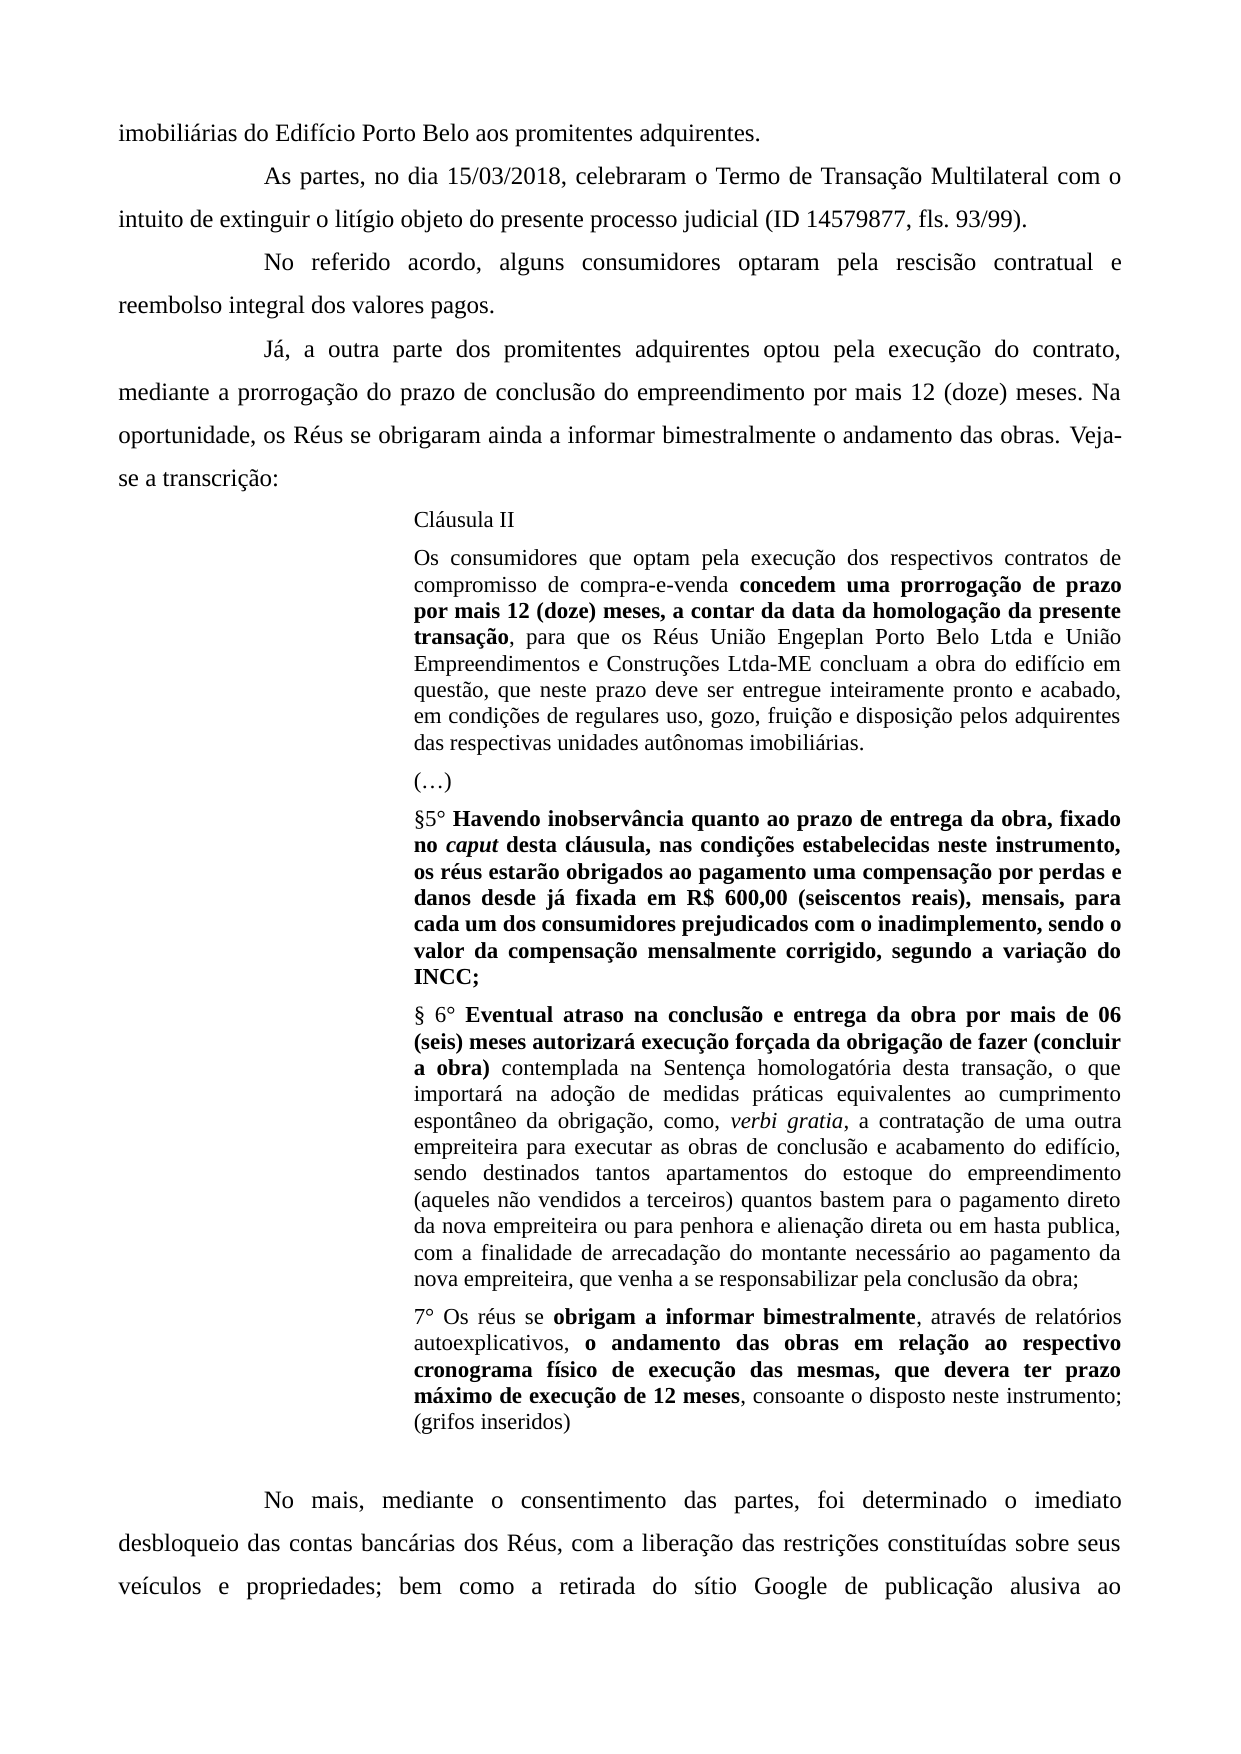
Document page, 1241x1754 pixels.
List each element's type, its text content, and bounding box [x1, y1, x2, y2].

text Cláusula II [413, 506, 1122, 533]
text 7° Os réus se obrigam a informar bimestralmente, através de relatórios autoexplicativos, o andamento das obras em relação ao respectivo cronograma físico de execução das mesmas, que devera ter prazo máximo de execução de 12 meses, consoante o disposto neste instrumento; (grifos inseridos) [413, 1303, 1122, 1435]
text imobiliárias do Edifício Porto Belo aos promitentes adquirentes. [118, 118, 1122, 147]
text As partes, no dia 15/03/2018, celebraram o Termo de Transação Multilateral com o intuito de extinguir o litígio objeto do presente processo judicial (ID 14579877, fls. 93/99). [118, 161, 1122, 233]
text § 6° Eventual atraso na conclusão e entrega da obra por mais de 06 (seis) meses autorizará execução forçada da obrigação de fazer (concluir a obra) contemplada na Sentença homologatória desta transação, o que importará na adoção de medidas práticas equivalentes ao cumprimento espontâneo da obrigação, como, verbi gratia, a contratação de uma outra empreiteira para executar as obras de conclusão e acabamento do edifício, sendo destinados tantos apartamentos do estoque do empreendimento (aqueles não vendidos a terceiros) quantos bastem para o pagamento direto da nova empreiteira ou para penhora e alienação direta ou em hasta publica, com a finalidade de arrecadação do montante necessário ao pagamento da nova empreiteira, que venha a se responsabilizar pela conclusão da obra; [413, 1001, 1122, 1291]
text (…) [413, 767, 1122, 793]
text Os consumidores que optam pela execução dos respectivos contratos de compromisso de compra-e-venda concedem uma prorrogação de prazo por mais 12 (doze) meses, a contar da data da homologação da presente transação, para que os Réus União Engeplan Porto Belo Ltda e União Empreendimentos e Construções Ltda-ME concluam a obra do edifício em questão, que neste prazo deve ser entregue inteiramente pronto e acabado, em condições de regulares uso, gozo, fruição e disposição pelos adquirentes das respectivas unidades autônomas imobiliárias. [413, 544, 1122, 755]
text No mais, mediante o consentimento das partes, foi determinado o imediato desbloqueio das contas bancárias dos Réus, com a liberação das restrições constituídas sobre seus veículos e propriedades; bem como a retirada do sítio Google de publicação alusiva ao [118, 1485, 1122, 1600]
text Já, a outra parte dos promitentes adquirentes optou pela execução do contrato, mediante a prorrogação do prazo de conclusão do empreendimento por mais 12 (doze) meses. Na oportunidade, os Réus se obrigaram ainda a informar bimestralmente o andamento das obras. Veja-se a transcrição: [118, 334, 1122, 492]
text No referido acordo, alguns consumidores optaram pela rescisão contratual e reembolso integral dos valores pagos. [118, 247, 1122, 319]
text §5° Havendo inobservância quanto ao prazo de entrega da obra, fixado no caput desta cláusula, nas condições estabelecidas neste instrumento, os réus estarão obrigados ao pagamento uma compensação por perdas e danos desde já fixada em R$ 600,00 (seiscentos reais), mensais, para cada um dos consumidores prejudicados com o inadimplemento, sendo o valor da compensação mensalmente corrigido, segundo a variação do INCC; [413, 805, 1122, 989]
